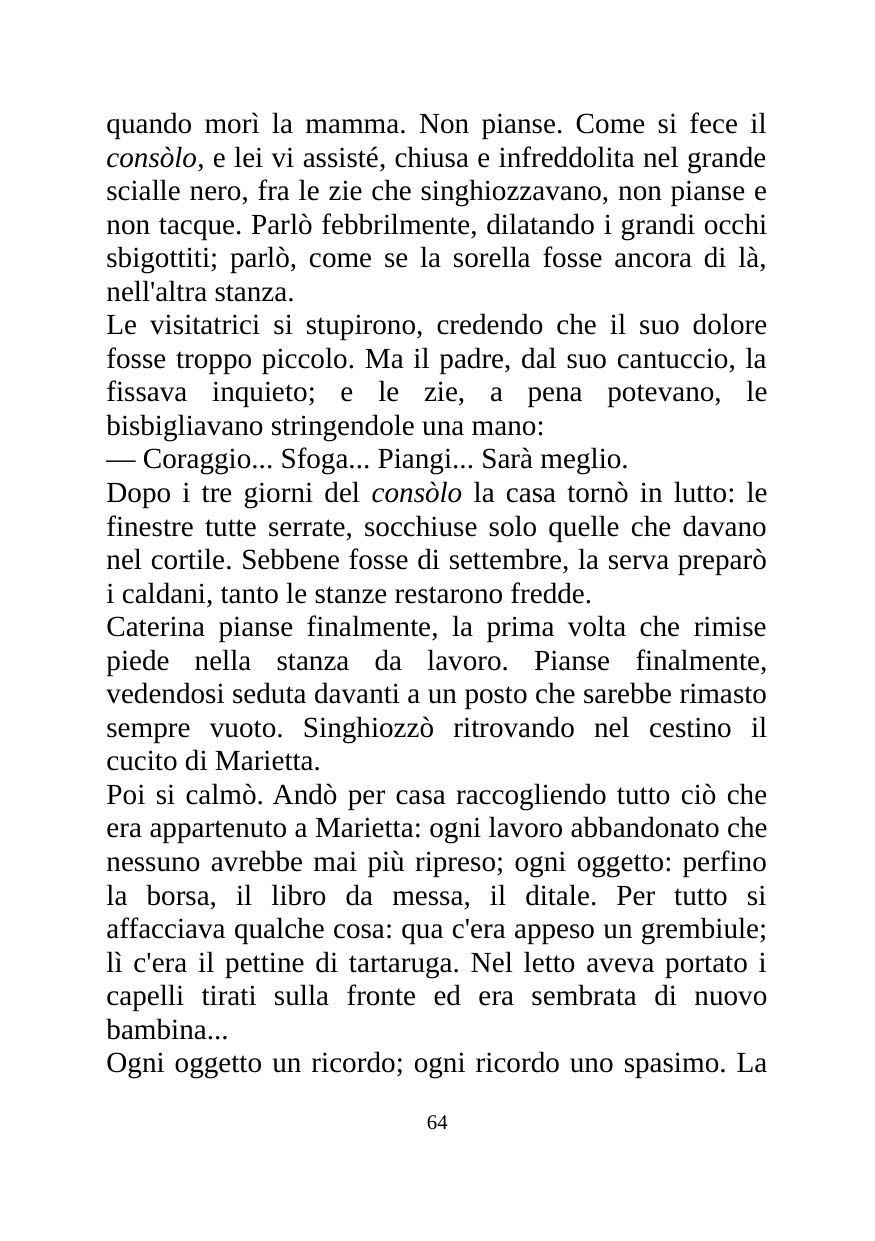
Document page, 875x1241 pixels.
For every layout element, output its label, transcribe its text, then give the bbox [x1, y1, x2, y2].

text Le visitatrici si stupirono, credendo che il suo dolore fosse troppo piccolo. Ma il padre, dal suo cantuccio, la fissava inquieto; e le zie, a pena potevano, le bisbigliavano stringendole una mano: [106, 307, 768, 442]
text quando morì la mamma. Non pianse. Come si fece il consòlo, e lei vi assisté, chiusa e infreddolita nel grande scialle nero, fra le zie che singhiozzavano, non pianse e non tacque. Parlò febbrilmente, dilatando i grandi occhi sbigottiti; parlò, come se la sorella fosse ancora di là, nell'altra stanza. [106, 106, 768, 307]
text Ogni oggetto un ricordo; ogni ricordo uno spasimo. La [106, 1045, 768, 1079]
text Poi si calmò. Andò per casa raccogliendo tutto ciò che era appartenuto a Marietta: ogni lavoro abbandonato che nessuno avrebbe mai più ripreso; ogni oggetto: perfino la borsa, il libro da messa, il ditale. Per tutto si affacciava qualche cosa: qua c'era appeso un grembiule; lì c'era il pettine di tartaruga. Nel letto aveva portato i capelli tirati sulla fronte ed era sembrata di nuovo bambina... [106, 777, 768, 1045]
text — Coraggio... Sfoga... Piangi... Sarà meglio. [106, 442, 768, 475]
text Dopo i tre giorni del consòlo la casa tornò in lutto: le finestre tutte serrate, socchiuse solo quelle che davano nel cortile. Sebbene fosse di settembre, la serva preparò i caldani, tanto le stanze restarono fredde. [106, 475, 768, 609]
text Caterina pianse finalmente, la prima volta che rimise piede nella stanza da lavoro. Pianse finalmente, vedendosi seduta davanti a un posto che sarebbe rimasto sempre vuoto. Singhiozzò ritrovando nel cestino il cucito di Marietta. [106, 609, 768, 777]
